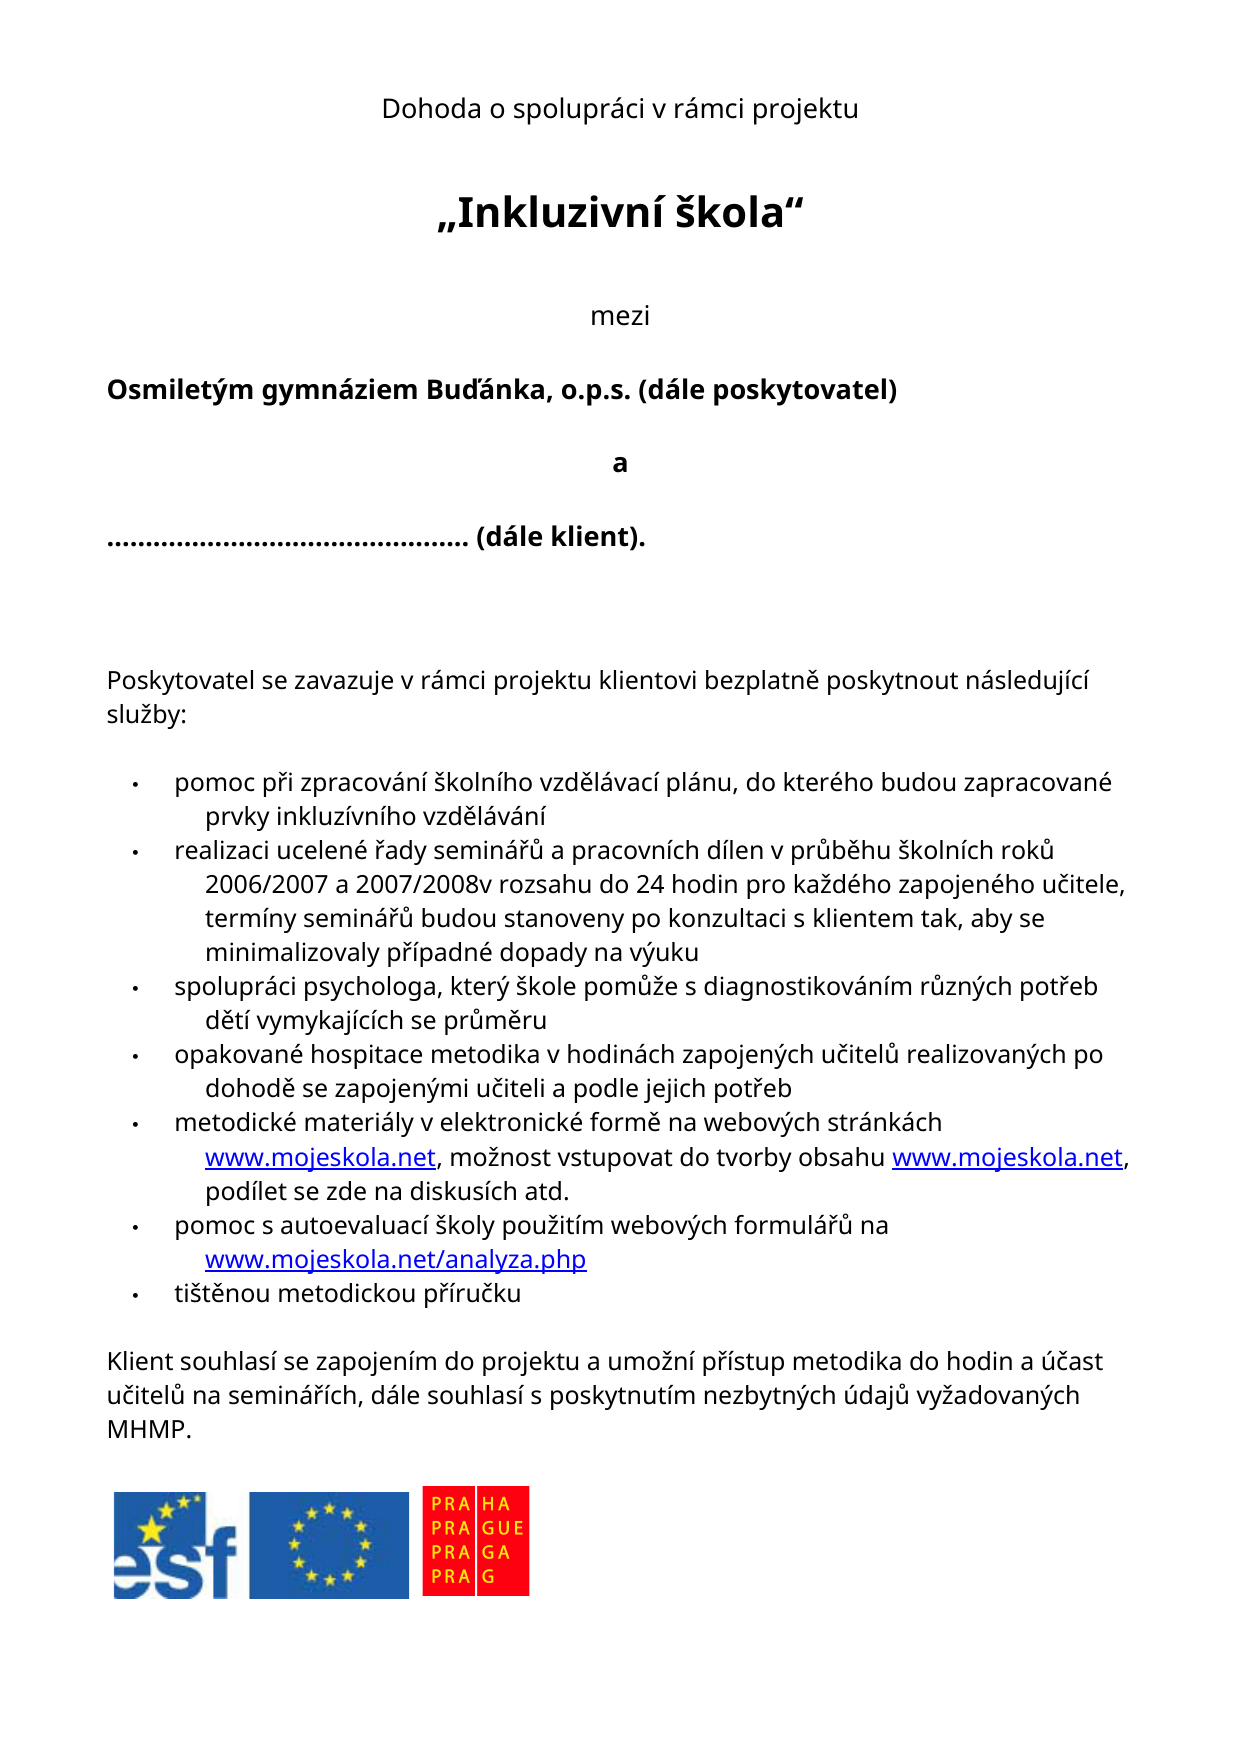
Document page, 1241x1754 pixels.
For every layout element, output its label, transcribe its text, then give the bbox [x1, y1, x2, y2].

text a [106, 444, 1134, 481]
list opakované hospitace metodika v hodinách zapojených učitelů realizovaných po dohodě se zapojenými učiteli a podle jejich potřeb [144, 1037, 1134, 1105]
subtitle Dohoda o spolupráci v rámci projektu [106, 89, 1134, 126]
text Klient souhlasí se zapojením do projektu a umožní přístup metodika do hodin a účast učitelů na seminářích, dále souhlasí s poskytnutím nezbytných údajů vyžadovaných MHMP. [106, 1343, 1134, 1446]
list pomoc s autoevaluací školy použitím webových formulářů na www.mojeskola.net/analyza.php [144, 1207, 1134, 1275]
text mezi [106, 296, 1134, 333]
list spolupráci psychologa, který škole pomůže s diagnostikováním různých potřeb dětí vymykajících se průměru [144, 969, 1134, 1037]
list metodické materiály v elektronické formě na webových stránkách www.mojeskola.net, možnost vstupovat do tvorby obsahu www.mojeskola.net, podílet se zde na diskusích atd. [144, 1105, 1134, 1207]
picture [422, 1486, 530, 1596]
subtitle „Inkluzivní škola“ [106, 183, 1134, 239]
text ……………………………………….. (dále klient). [106, 518, 1134, 554]
text Poskytovatel se zavazuje v rámci projektu klientovi bezplatně poskytnout následující služby: [106, 662, 1134, 730]
list tištěnou metodickou příručku [144, 1275, 1134, 1309]
text Osmiletým gymnáziem Buďánka, o.p.s. (dále poskytovatel) [106, 370, 1134, 407]
picture [113, 1492, 410, 1599]
list pomoc při zpracování školního vzdělávací plánu, do kterého budou zapracované prvky inkluzívního vzdělávání [144, 764, 1134, 833]
list realizaci ucelené řady seminářů a pracovních dílen v průběhu školních roků 2006/2007 a 2007/2008v rozsahu do 24 hodin pro každého zapojeného učitele, termíny seminářů budou stanoveny po konzultaci s klientem tak, aby se minimalizovaly případné dopady na výuku [144, 833, 1134, 969]
